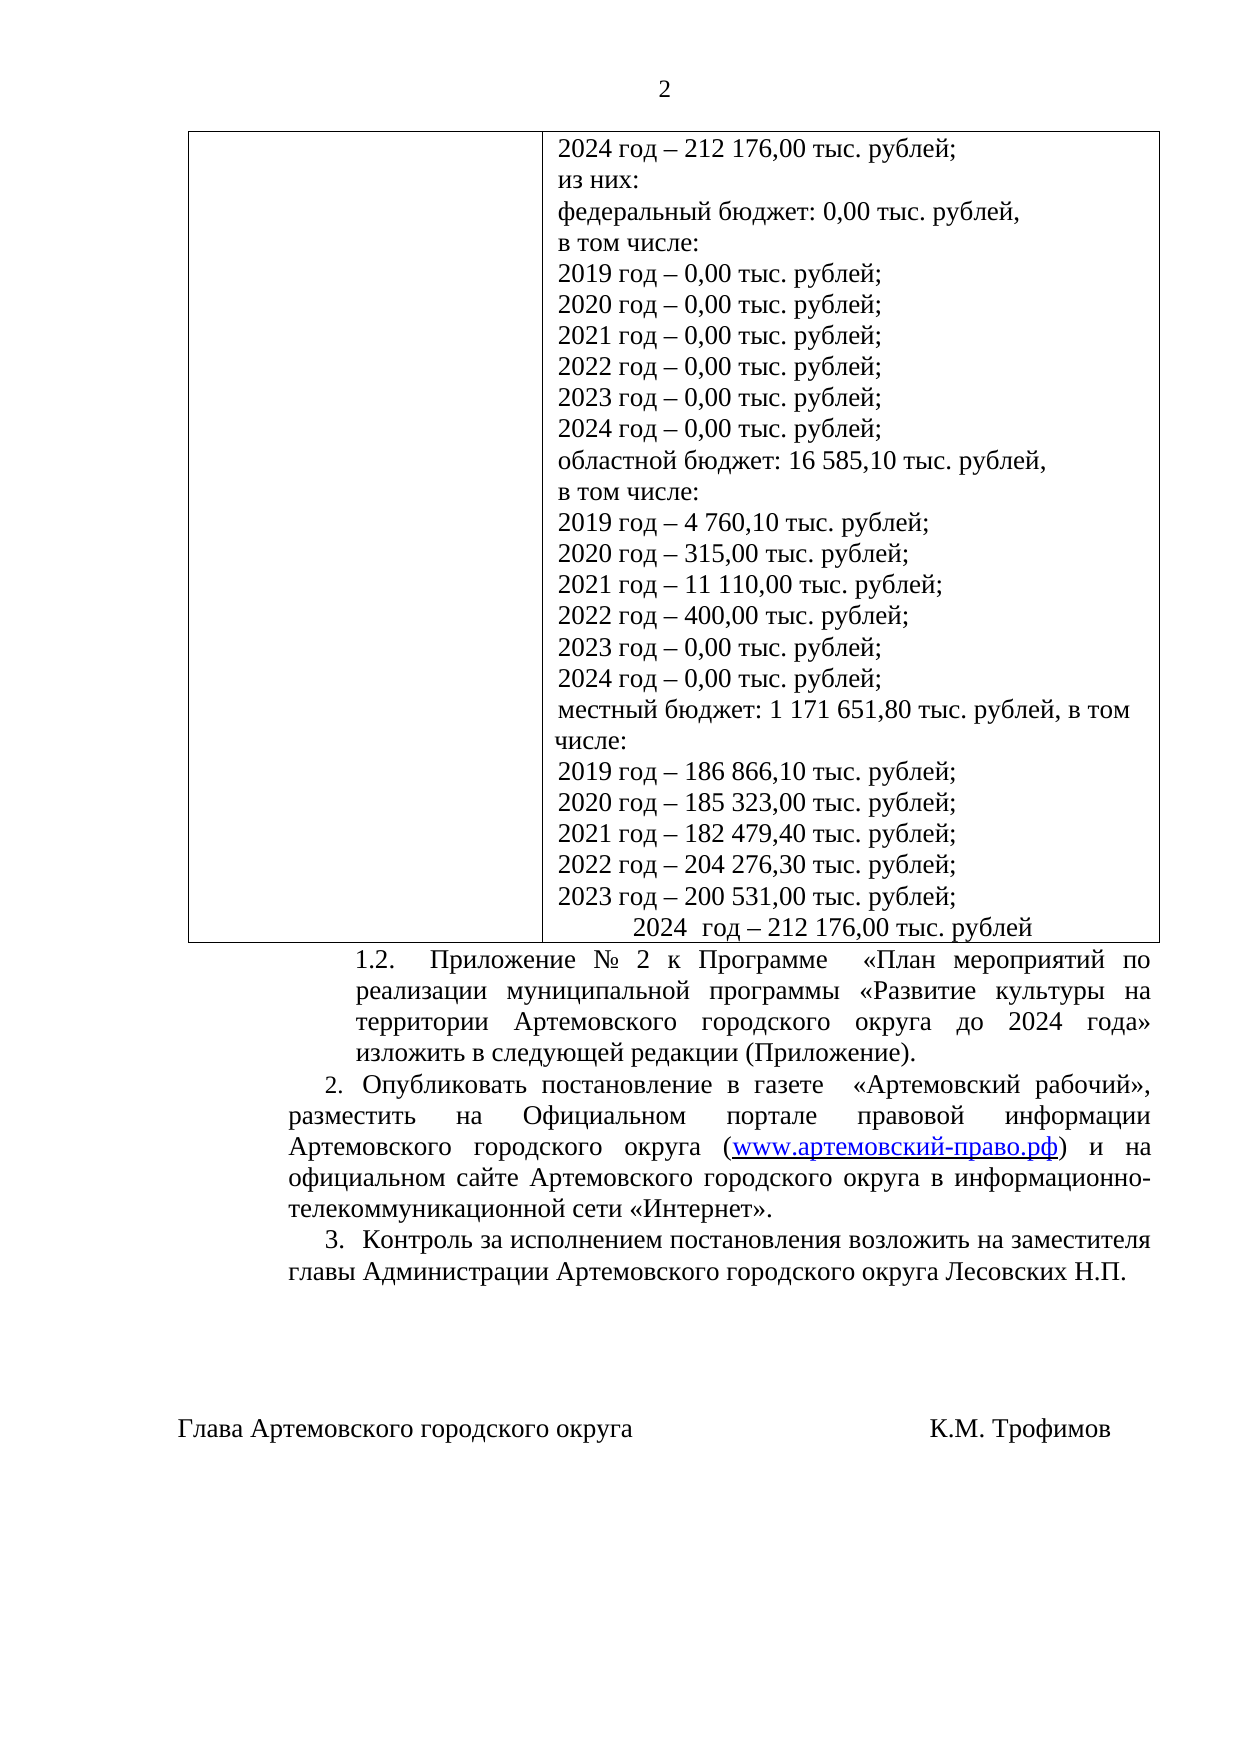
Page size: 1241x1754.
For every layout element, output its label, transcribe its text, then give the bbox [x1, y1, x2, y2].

text Глава Артемовского городского округа К.М. Трофимов [177, 1410, 1152, 1444]
list Приложение № 2 к Программе «План мероприятий по реализации муниципальной программы «Развитие культуры на территории Артемовского городского округа до 2024 года» изложить в следующей редакции (Приложение). [281, 943, 1152, 1068]
list Контроль за исполнением постановления возложить на заместителя главы Администрации Артемовского городского округа Лесовских Н.П. [251, 1223, 1152, 1286]
table_header 2024 год – 212 176,00 тыс. рублей; из них: федеральный бюджет: 0,00 тыс. рублей, в том числе: 2019 год – 0,00 тыс. рублей; 2020 год – 0,00 тыс. рублей; 2021 год – 0,00 тыс. рублей; 2022 год – 0,00 тыс. рублей; 2023 год – 0,00 тыс. рублей; 2024 год – 0,00 тыс. рублей; областной бюджет: 16 585,10 тыс. рублей, в том числе: 2019 год – 4 760,10 тыс. рублей; 2020 год – 315,00 тыс. рублей; 2021 год – 11 110,00 тыс. рублей; 2022 год – 400,00 тыс. рублей; 2023 год – 0,00 тыс. рублей; 2024 год – 0,00 тыс. рублей; местный бюджет: 1 171 651,80 тыс. рублей, в том числе: 2019 год – 186 866,10 тыс. рублей; 2020 год – 185 323,00 тыс. рублей; 2021 год – 182 479,40 тыс. рублей; 2022 год – 204 276,30 тыс. рублей; 2023 год – 200 531,00 тыс. рублей; год – 212 176,00 тыс. рублей [543, 132, 1159, 942]
list Опубликовать постановление в газете «Артемовский рабочий», разместить на Официальном портале правовой информации Артемовского городского округа (www.артемовский-право.рф) и на официальном сайте Артемовского городского округа в информационно-телекоммуникационной сети «Интернет». [251, 1068, 1152, 1223]
table_header [189, 132, 542, 942]
